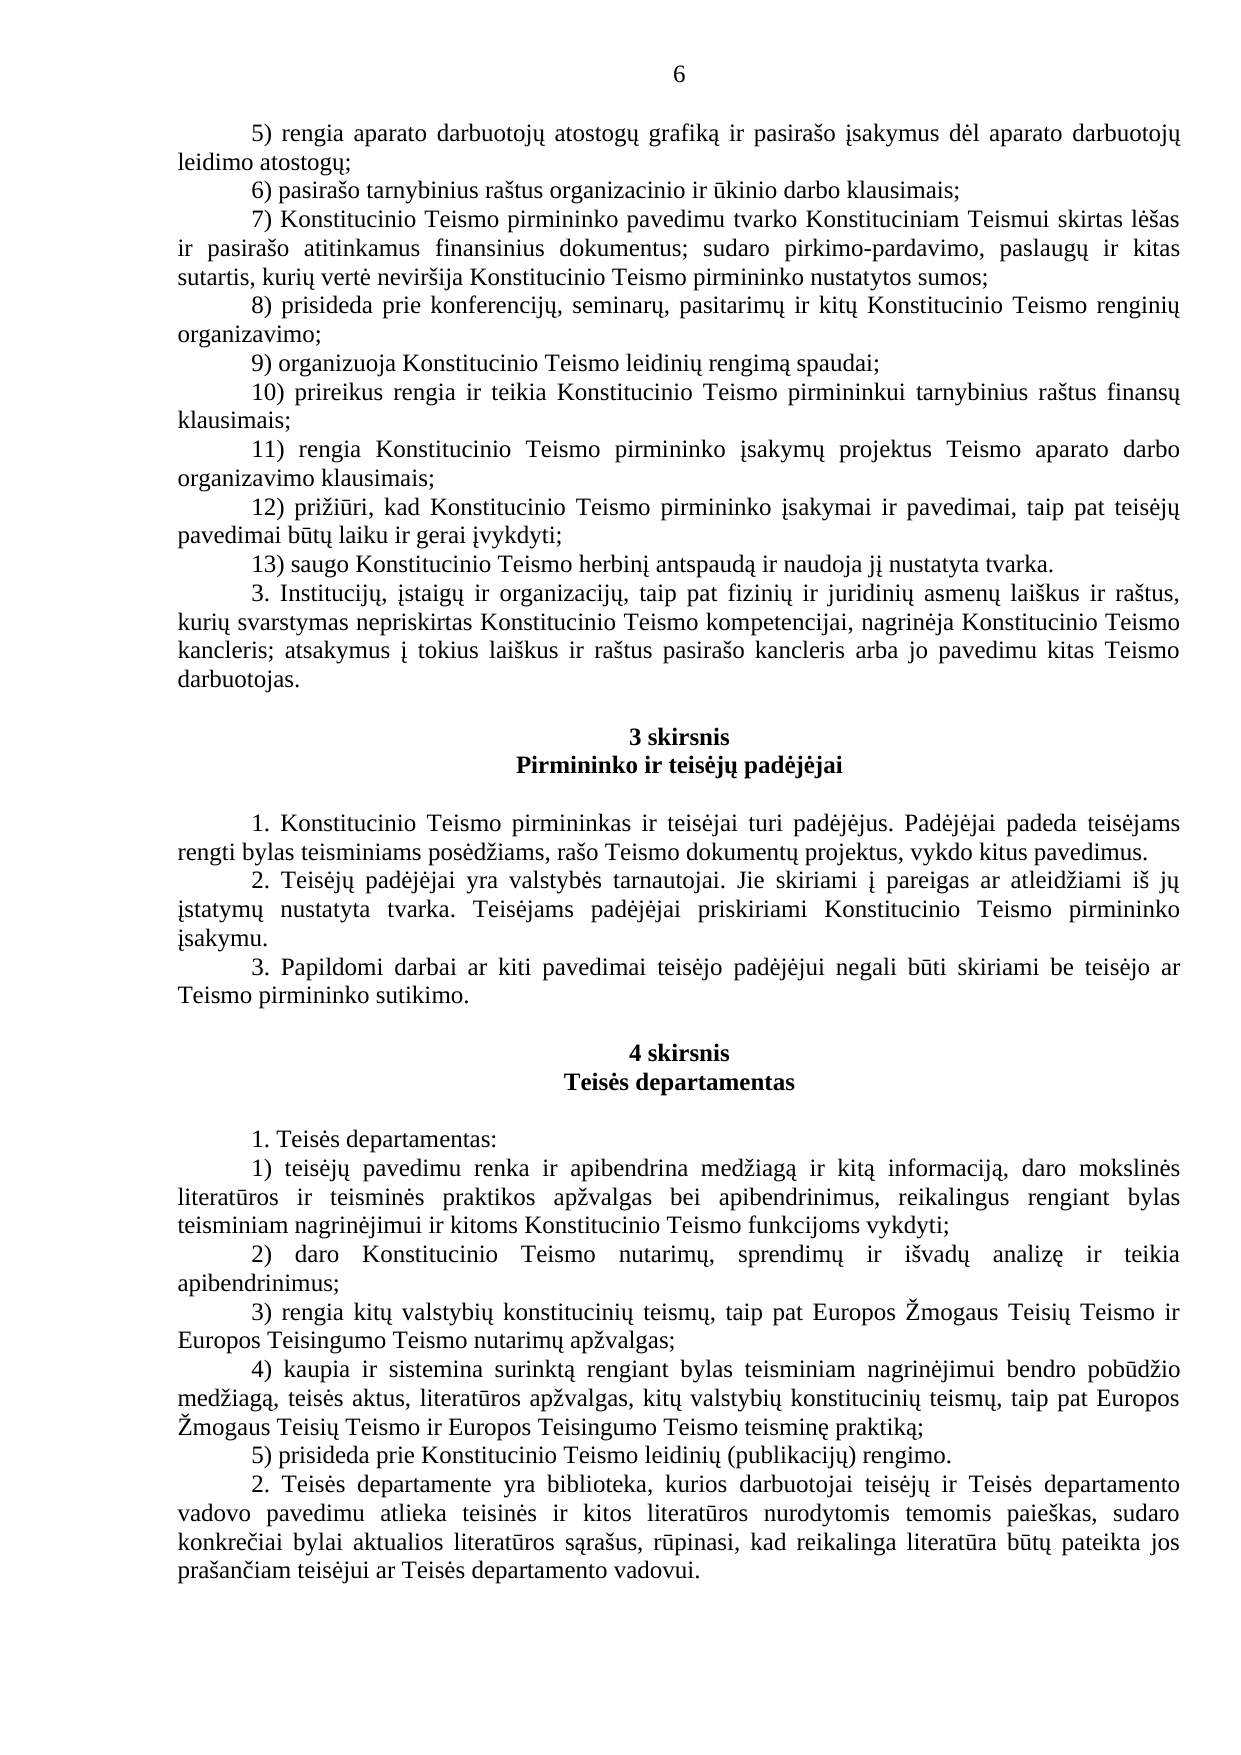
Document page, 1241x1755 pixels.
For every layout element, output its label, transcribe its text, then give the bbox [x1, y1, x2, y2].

text 11) rengia Konstitucinio Teismo pirmininko įsakymų projektus Teismo aparato darbo organizavimo klausimais; [177, 434, 1181, 492]
text 3) rengia kitų valstybių konstitucinių teismų, taip pat Europos Žmogaus Teisių Teismo ir Europos Teisingumo Teismo nutarimų apžvalgas; [177, 1297, 1181, 1354]
text 7) Konstitucinio Teismo pirmininko pavedimu tvarko Konstituciniam Teismui skirtas lėšas ir pasirašo atitinkamus finansinius dokumentus; sudaro pirkimo-pardavimo, paslaugų ir kitas sutartis, kurių vertė neviršija Konstitucinio Teismo pirmininko nustatytos sumos; [177, 204, 1181, 291]
text 12) prižiūri, kad Konstitucinio Teismo pirmininko įsakymai ir pavedimai, taip pat teisėjų pavedimai būtų laiku ir gerai įvykdyti; [177, 492, 1181, 549]
text 2. Teisėjų padėjėjai yra valstybės tarnautojai. Jie skiriami į pareigas ar atleidžiami iš jų įstatymų nustatyta tvarka. Teisėjams padėjėjai priskiriami Konstitucinio Teismo pirmininko įsakymu. [177, 866, 1181, 952]
text 5) rengia aparato darbuotojų atostogų grafiką ir pasirašo įsakymus dėl aparato darbuotojų leidimo atostogų; [177, 118, 1181, 176]
text 13) saugo Konstitucinio Teismo herbinį antspaudą ir naudoja jį nustatyta tvarka. [177, 549, 1181, 578]
text Pirmininko ir teisėjų padėjėjai [177, 751, 1181, 779]
text 3. Institucijų, įstaigų ir organizacijų, taip pat fizinių ir juridinių asmenų laiškus ir raštus, kurių svarstymas nepriskirtas Konstitucinio Teismo kompetencijai, nagrinėja Konstitucinio Teismo kancleris; atsakymus į tokius laiškus ir raštus pasirašo kancleris arba jo pavedimu kitas Teismo darbuotojas. [177, 578, 1181, 693]
text Teisės departamentas [177, 1067, 1181, 1096]
text 9) organizuoja Konstitucinio Teismo leidinių rengimą spaudai; [177, 348, 1181, 377]
text 6) pasirašo tarnybinius raštus organizacinio ir ūkinio darbo klausimais; [177, 176, 1181, 204]
text 5) prisideda prie Konstitucinio Teismo leidinių (publikacijų) rengimo. [177, 1441, 1181, 1469]
text 1. Konstitucinio Teismo pirmininkas ir teisėjai turi padėjėjus. Padėjėjai padeda teisėjams rengti bylas teisminiams posėdžiams, rašo Teismo dokumentų projektus, vykdo kitus pavedimus. [177, 808, 1181, 866]
text 1. Teisės departamentas: [177, 1124, 1181, 1153]
text 3. Papildomi darbai ar kiti pavedimai teisėjo padėjėjui negali būti skiriami be teisėjo ar Teismo pirmininko sutikimo. [177, 952, 1181, 1009]
text 8) prisideda prie konferencijų, seminarų, pasitarimų ir kitų Konstitucinio Teismo renginių organizavimo; [177, 291, 1181, 348]
text 1) teisėjų pavedimu renka ir apibendrina medžiagą ir kitą informaciją, daro mokslinės literatūros ir teisminės praktikos apžvalgas bei apibendrinimus, reikalingus rengiant bylas teisminiam nagrinėjimui ir kitoms Konstitucinio Teismo funkcijoms vykdyti; [177, 1153, 1181, 1239]
text 10) prireikus rengia ir teikia Konstitucinio Teismo pirmininkui tarnybinius raštus finansų klausimais; [177, 377, 1181, 434]
text 2) daro Konstitucinio Teismo nutarimų, sprendimų ir išvadų analizę ir teikia apibendrinimus; [177, 1239, 1181, 1297]
text 3 skirsnis [177, 722, 1181, 751]
text 4) kaupia ir sistemina surinktą rengiant bylas teisminiam nagrinėjimui bendro pobūdžio medžiagą, teisės aktus, literatūros apžvalgas, kitų valstybių konstitucinių teismų, taip pat Europos Žmogaus Teisių Teismo ir Europos Teisingumo Teismo teisminę praktiką; [177, 1354, 1181, 1441]
text 4 skirsnis [177, 1038, 1181, 1067]
text 2. Teisės departamente yra biblioteka, kurios darbuotojai teisėjų ir Teisės departamento vadovo pavedimu atlieka teisinės ir kitos literatūros nurodytomis temomis paieškas, sudaro konkrečiai bylai aktualios literatūros sąrašus, rūpinasi, kad reikalinga literatūra būtų pateikta jos prašančiam teisėjui ar Teisės departamento vadovui. [177, 1469, 1181, 1584]
